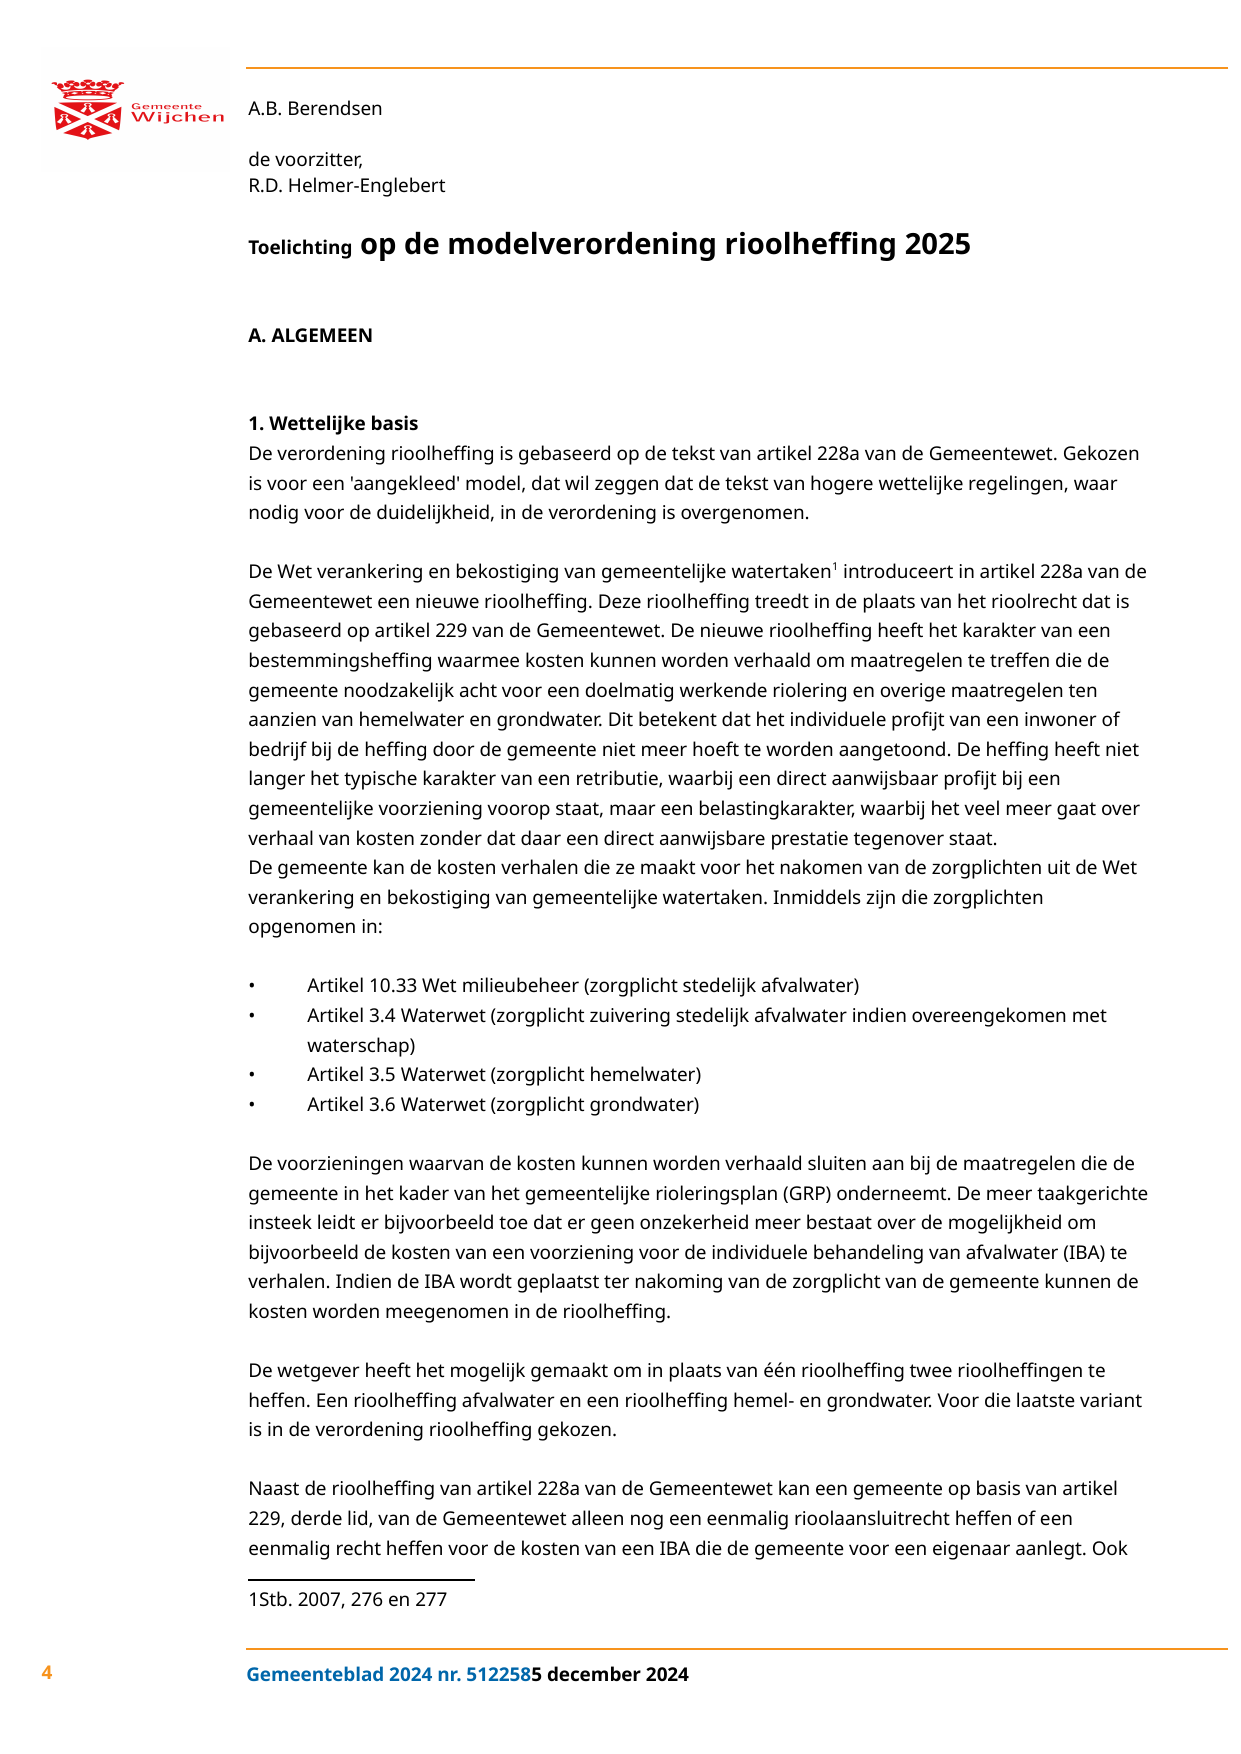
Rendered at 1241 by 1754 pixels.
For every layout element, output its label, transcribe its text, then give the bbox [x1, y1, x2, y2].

text De wetgever heeft het mogelijk gemaakt om in plaats van één rioolheffing twee rioolheffingen te heffen. Een rioolheffing afvalwater en een rioolheffing hemel- en grondwater. Voor die laatste variant is in de verordening rioolheffing gekozen. [248, 1357, 1152, 1442]
text De Wet verankering en bekostiging van gemeentelijke watertaken introduceert in artikel 228a van de Gemeentewet een nieuwe rioolheffing. Deze rioolheffing treedt in de plaats van het rioolrecht dat is gebaseerd op artikel 229 van de Gemeentewet. De nieuwe rioolheffing heeft het karakter van een bestemmingsheffing waarmee kosten kunnen worden verhaald om maatregelen te treffen die de gemeente noodzakelijk acht voor een doelmatig werkende riolering en overige maatregelen ten aanzien van hemelwater en grondwater. Dit betekent dat het individuele profijt van een inwoner of bedrijf bij de heffing door de gemeente niet meer hoeft te worden aangetoond. De heffing heeft niet langer het typische karakter van een retributie, waarbij een direct aanwijsbaar profijt bij een gemeentelijke voorziening voorop staat, maar een belastingkarakter, waarbij het veel meer gaat over verhaal van kosten zonder dat daar een direct aanwijsbare prestatie tegenover staat. [248, 558, 1152, 851]
list Artikel 3.4 Waterwet (zorgplicht zuivering stedelijk afvalwater indien overeengekomen met waterschap) [248, 1002, 1152, 1058]
text Naast de rioolheffing van artikel 228a van de Gemeentewet kan een gemeente op basis van artikel 229, derde lid, van de Gemeentewet alleen nog een eenmalig rioolaansluitrecht heffen of een eenmalig recht heffen voor de kosten van een IBA die de gemeente voor een eigenaar aanlegt. Ook [248, 1476, 1152, 1561]
text De gemeente kan de kosten verhalen die ze maakt voor het nakomen van de zorgplichten uit de Wet verankering en bekostiging van gemeentelijke watertaken. Inmiddels zijn die zorgplichten opgenomen in: [248, 854, 1152, 939]
text De voorzieningen waarvan de kosten kunnen worden verhaald sluiten aan bij de maatregelen die de gemeente in het kader van het gemeentelijke rioleringsplan (GRP) onderneemt. De meer taakgerichte insteek leidt er bijvoorbeeld toe dat er geen onzekerheid meer bestaat over de mogelijkheid om bijvoorbeeld de kosten van een voorziening voor de individuele behandeling van afvalwater (IBA) te verhalen. Indien de IBA wordt geplaatst ter nakoming van de zorgplicht van de gemeente kunnen de kosten worden meegenomen in de rioolheffing. [248, 1150, 1152, 1324]
text R.D. Helmer-Englebert [248, 172, 1152, 198]
picture [41, 47, 231, 172]
list Artikel 3.6 Waterwet (zorgplicht grondwater) [248, 1091, 1152, 1117]
text Stb. 2007, 276 en 277 [248, 1586, 1152, 1612]
list Artikel 3.5 Waterwet (zorgplicht hemelwater) [248, 1061, 1152, 1087]
text A. ALGEMEEN [248, 322, 1152, 348]
text A.B. Berendsen [248, 95, 1152, 121]
text De verordening rioolheffing is gebaseerd op de tekst van artikel 228a van de Gemeentewet. Gekozen is voor een 'aangekleed' model, dat wil zeggen dat de tekst van hogere wettelijke regelingen, waar nodig voor de duidelijkheid, in de verordening is overgenomen. [248, 440, 1152, 525]
list Artikel 10.33 Wet milieubeheer (zorgplicht stedelijk afvalwater) [248, 973, 1152, 998]
text de voorzitter, [248, 146, 1152, 172]
text 1. Wettelijke basis [248, 411, 1152, 436]
text Toelichting op de modelverordening rioolheffing 2025 [248, 223, 1152, 263]
